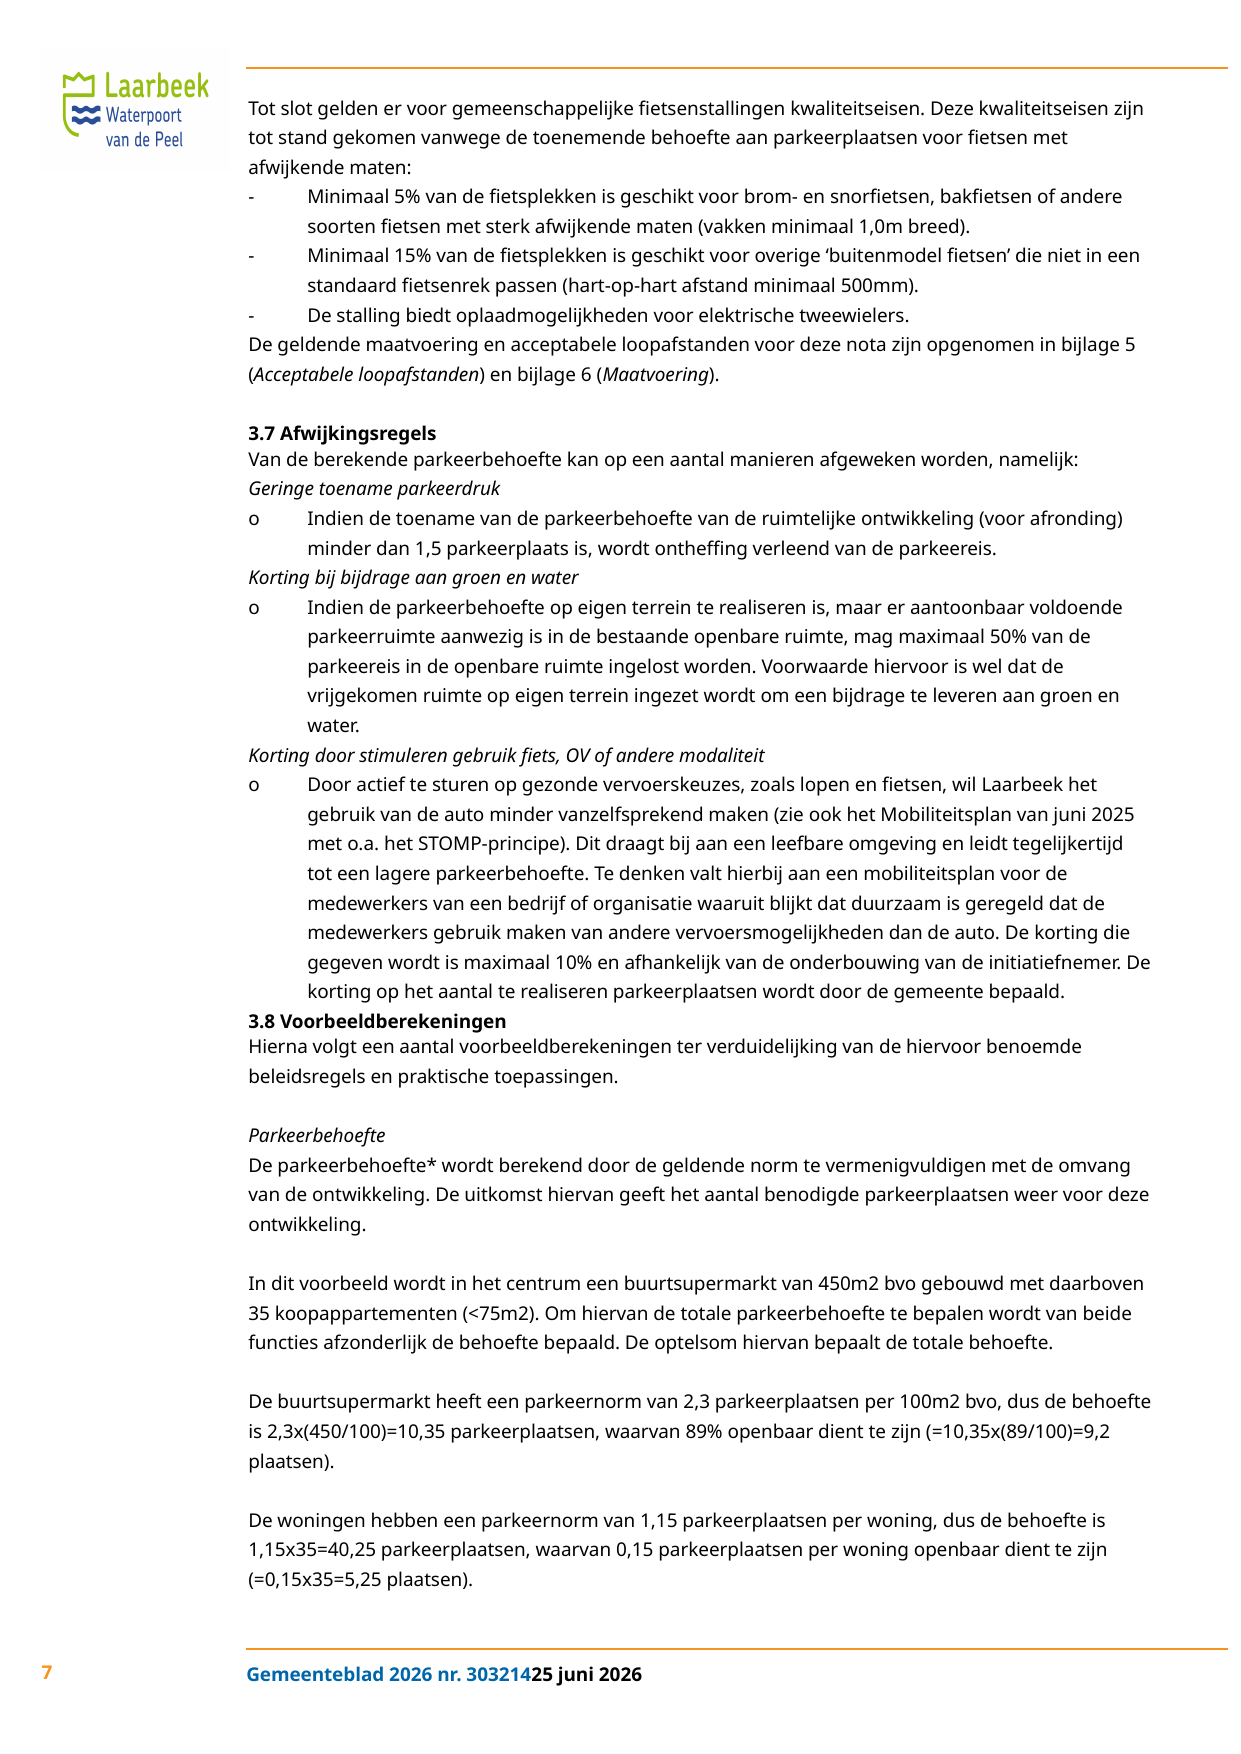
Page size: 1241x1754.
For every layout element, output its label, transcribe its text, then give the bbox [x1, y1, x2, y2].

list Door actief te sturen op gezonde vervoerskeuzes, zoals lopen en fietsen, wil Laarbeek het gebruik van de auto minder vanzelfsprekend maken (zie ook het Mobiliteitsplan van juni 2025 met o.a. het STOMP-principe). Dit draagt bij aan een leefbare omgeving en leidt tegelijkertijd tot een lagere parkeerbehoefte. Te denken valt hierbij aan een mobiliteitsplan voor de medewerkers van een bedrijf of organisatie waaruit blijkt dat duurzaam is geregeld dat de medewerkers gebruik maken van andere vervoersmogelijkheden dan de auto. De korting die gegeven wordt is maximaal 10% en afhankelijk van de onderbouwing van de initiatiefnemer. De korting op het aantal te realiseren parkeerplaatsen wordt door de gemeente bepaald. [248, 771, 1152, 1004]
text 3.7 Afwijkingsregels [248, 420, 1152, 446]
text Tot slot gelden er voor gemeenschappelijke fietsenstallingen kwaliteitseisen. Deze kwaliteitseisen zijn tot stand gekomen vanwege de toenemende behoefte aan parkeerplaatsen voor fietsen met afwijkende maten: [248, 95, 1152, 180]
text Korting door stimuleren gebruik fiets, OV of andere modaliteit [248, 742, 1152, 767]
text Geringe toename parkeerdruk [248, 476, 1152, 501]
text De woningen hebben een parkeernorm van 1,15 parkeerplaatsen per woning, dus de behoefte is 1,15x35=40,25 parkeerplaatsen, waarvan 0,15 parkeerplaatsen per woning openbaar dient te zijn (=0,15x35=5,25 plaatsen). [248, 1507, 1152, 1592]
text De geldende maatvoering en acceptabele loopafstanden voor deze nota zijn opgenomen in bijlage 5 (Acceptabele loopafstanden) en bijlage 6 (Maatvoering). [248, 331, 1152, 387]
text Korting bij bijdrage aan groen en water [248, 564, 1152, 590]
list Indien de parkeerbehoefte op eigen terrein te realiseren is, maar er aantoonbaar voldoende parkeerruimte aanwezig is in de bestaande openbare ruimte, mag maximaal 50% van de parkeereis in de openbare ruimte ingelost worden. Voorwaarde hiervoor is wel dat de vrijgekomen ruimte op eigen terrein ingezet wordt om een bijdrage te leveren aan groen en water. [248, 594, 1152, 738]
list Indien de toename van de parkeerbehoefte van de ruimtelijke ontwikkeling (voor afronding) minder dan 1,5 parkeerplaats is, wordt ontheffing verleend van de parkeereis. [248, 505, 1152, 560]
list Minimaal 15% van de fietsplekken is geschikt voor overige ‘buitenmodel fietsen’ die niet in een standaard fietsenrek passen (hart-op-hart afstand minimaal 500mm). [248, 243, 1152, 298]
list Minimaal 5% van de fietsplekken is geschikt voor brom- en snorfietsen, bakfietsen of andere soorten fietsen met sterk afwijkende maten (vakken minimaal 1,0m breed). [248, 183, 1152, 239]
text 3.8 Voorbeeldberekeningen [248, 1008, 1152, 1034]
text In dit voorbeeld wordt in het centrum een buurtsupermarkt van 450m2 bvo gebouwd met daarboven 35 koopappartementen (<75m2). Om hiervan de totale parkeerbehoefte te bepalen wordt van beide functies afzonderlijk de behoefte bepaald. De optelsom hiervan bepaalt de totale behoefte. [248, 1270, 1152, 1355]
text De parkeerbehoefte* wordt berekend door de geldende norm te vermenigvuldigen met de omvang van de ontwikkeling. De uitkomst hiervan geeft het aantal benodigde parkeerplaatsen weer voor deze ontwikkeling. [248, 1152, 1152, 1237]
list De stalling biedt oplaadmogelijkheden voor elektrische tweewielers. [248, 302, 1152, 328]
picture [41, 47, 231, 172]
text De buurtsupermarkt heeft een parkeernorm van 2,3 parkeerplaatsen per 100m2 bvo, dus de behoefte is 2,3x(450/100)=10,35 parkeerplaatsen, waarvan 89% openbaar dient te zijn (=10,35x(89/100)=9,2 plaatsen). [248, 1389, 1152, 1474]
text Parkeerbehoefte [248, 1122, 1152, 1148]
text Van de berekende parkeerbehoefte kan op een aantal manieren afgeweken worden, namelijk: [248, 446, 1152, 472]
text Hierna volgt een aantal voorbeeldberekeningen ter verduidelijking van de hiervoor benoemde beleidsregels en praktische toepassingen. [248, 1034, 1152, 1089]
